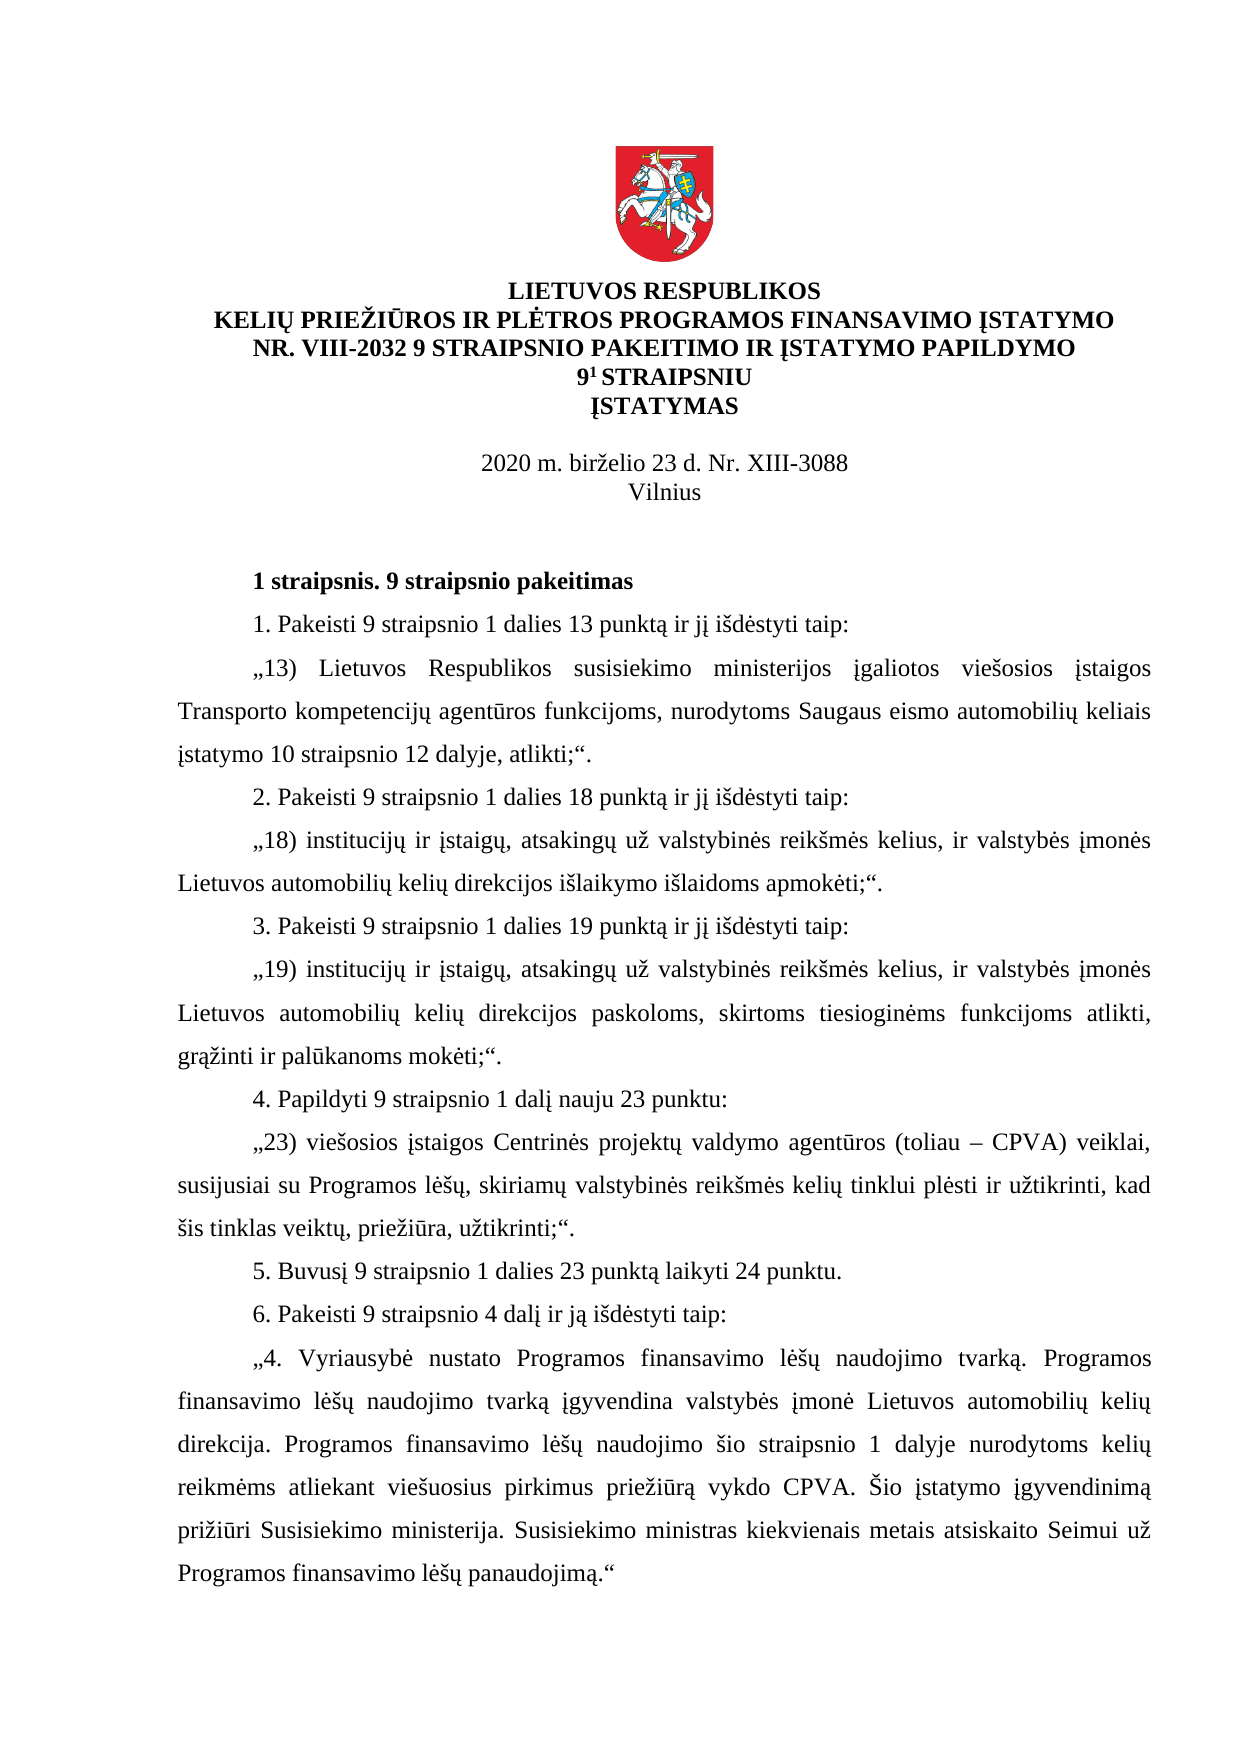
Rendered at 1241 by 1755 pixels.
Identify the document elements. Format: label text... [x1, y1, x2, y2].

text 5. Buvusį 9 straipsnio 1 dalies 23 punktą laikyti 24 punktu. [177, 1256, 1152, 1285]
text 3. Pakeisti 9 straipsnio 1 dalies 19 punktą ir jį išdėstyti taip: [177, 911, 1152, 940]
text „19) institucijų ir įstaigų, atsakingų už valstybinės reikšmės kelius, ir valstybės įmonės Lietuvos automobilių kelių direkcijos paskoloms, skirtoms tiesioginėms funkcijoms atlikti, grąžinti ir palūkanoms mokėti;“. [177, 954, 1152, 1069]
text 2020 m. birželio 23 d. Nr. XIII-3088 [177, 448, 1152, 477]
text 4. Papildyti 9 straipsnio 1 dalį nauju 23 punktu: [177, 1084, 1152, 1113]
text LIETUVOS RESPUBLIKOS [177, 276, 1152, 305]
text Vilnius [177, 477, 1152, 506]
text „4. Vyriausybė nustato Programos finansavimo lėšų naudojimo tvarką. Programos finansavimo lėšų naudojimo tvarką įgyvendina valstybės įmonė Lietuvos automobilių kelių direkcija. Programos finansavimo lėšų naudojimo šio straipsnio 1 dalyje nurodytoms kelių reikmėms atliekant viešuosius pirkimus priežiūrą vykdo CPVA. Šio įstatymo įgyvendinimą prižiūri Susisiekimo ministerija. Susisiekimo ministras kiekvienais metais atsiskaito Seimui už Programos finansavimo lėšų panaudojimą.“ [177, 1343, 1152, 1587]
text 6. Pakeisti 9 straipsnio 4 dalį ir ją išdėstyti taip: [177, 1299, 1152, 1328]
text 1 straipsnis. 9 straipsnio pakeitimas [177, 566, 1152, 595]
text „23) viešosios įstaigos Centrinės projektų valdymo agentūros (toliau – CPVA) veiklai, susijusiai su Programos lėšų, skiriamų valstybinės reikšmės kelių tinklui plėsti ir užtikrinti, kad šis tinklas veiktų, priežiūra, užtikrinti;“. [177, 1127, 1152, 1242]
text „18) institucijų ir įstaigų, atsakingų už valstybinės reikšmės kelius, ir valstybės įmonės Lietuvos automobilių kelių direkcijos išlaikymo išlaidoms apmokėti;“. [177, 825, 1152, 897]
text 2. Pakeisti 9 straipsnio 1 dalies 18 punktą ir jį išdėstyti taip: [177, 782, 1152, 811]
text ĮSTATYMAS [177, 391, 1152, 420]
text 1. Pakeisti 9 straipsnio 1 dalies 13 punktą ir jį išdėstyti taip: [177, 609, 1152, 638]
text „13) Lietuvos Respublikos susisiekimo ministerijos įgaliotos viešosios įstaigos Transporto kompetencijų agentūros funkcijoms, nurodytoms Saugaus eismo automobilių keliais įstatymo 10 straipsnio 12 dalyje, atlikti;“. [177, 653, 1152, 768]
text KELIŲ PRIEŽIŪROS IR PLĖTROS PROGRAMOS FINANSAVIMO ĮSTATYMO NR. VIII-2032 9 STRAIPSNIO PAKEITIMO IR ĮSTATYMO PAPILDYMO 91 STRAIPSNIU [177, 305, 1152, 391]
